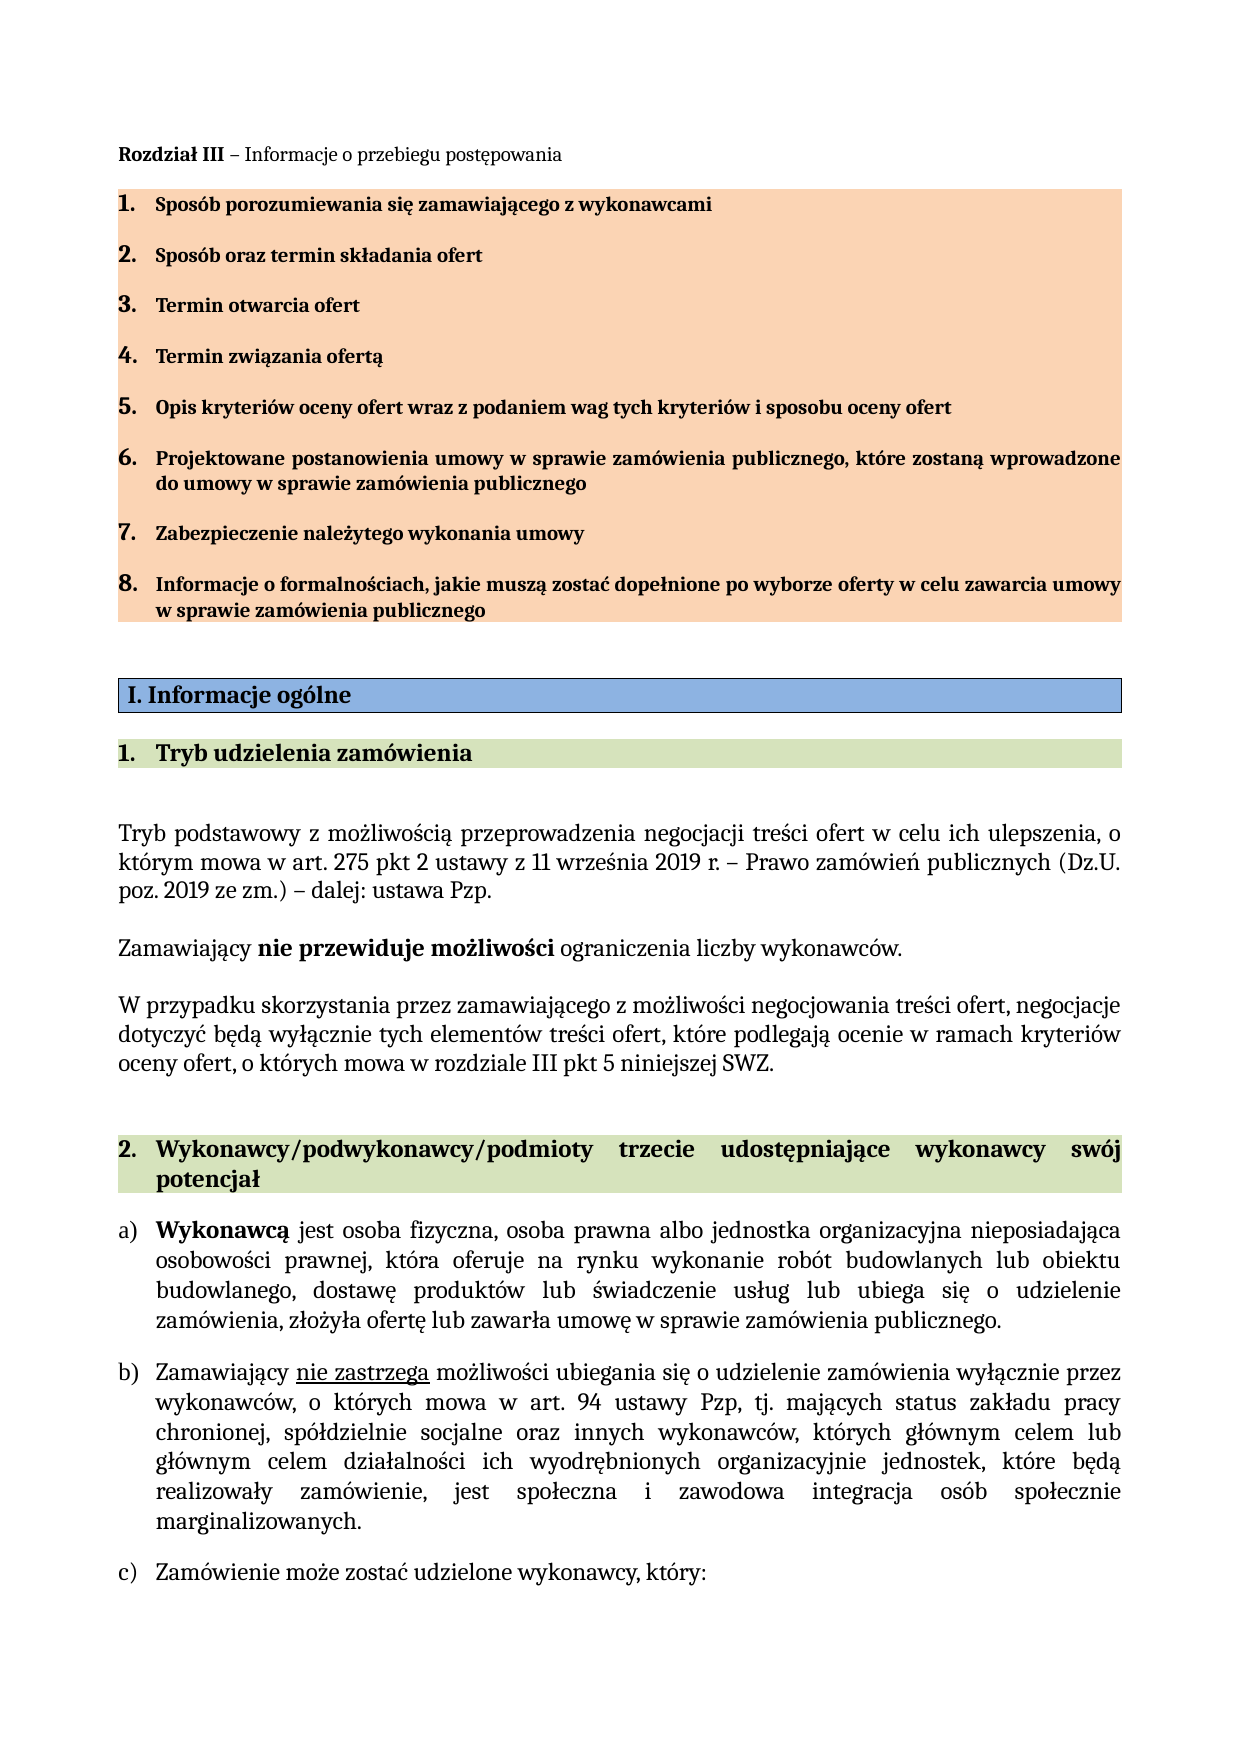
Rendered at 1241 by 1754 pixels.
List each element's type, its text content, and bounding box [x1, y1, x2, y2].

text Rozdział III – Informacje o przebiegu postępowania [118, 118, 1122, 167]
list Sposób porozumiewania się zamawiającego z wykonawcami [118, 189, 1122, 217]
list Zamówienie może zostać udzielone wykonawcy, który: [118, 1558, 1122, 1587]
list Zamawiający nie zastrzega możliwości ubiegania się o udzielenie zamówienia wyłącznie przez wykonawców, o których mowa w art. 94 ustawy Pzp, tj. mających status zakładu pracy chronionej, spółdzielnie socjalne oraz innych wykonawców, których głównym celem lub głównym celem działalności ich wyodrębnionych organizacyjnie jednostek, które będą realizowały zamówienie, jest społeczna i zawodowa integracja osób społecznie marginalizowanych. [118, 1357, 1122, 1536]
list Informacje ogólne [119, 679, 1121, 712]
list Wykonawcą jest osoba fizyczna, osoba prawna albo jednostka organizacyjna nieposiadająca osobowości prawnej, która oferuje na rynku wykonanie robót budowlanych lub obiektu budowlanego, dostawę produktów lub świadczenie usług lub ubiega się o udzielenie zamówienia, złożyła ofertę lub zawarła umowę w sprawie zamówienia publicznego. [118, 1216, 1122, 1335]
list Tryb udzielenia zamówienia [118, 739, 1122, 768]
text W przypadku skorzystania przez zamawiającego z możliwości negocjowania treści ofert, negocjacje dotyczyć będą wyłącznie tych elementów treści ofert, które podlegają ocenie w ramach kryteriów oceny ofert, o których mowa w rozdziale III pkt 5 niniejszej SWZ. [118, 991, 1122, 1077]
list Zabezpieczenie należytego wykonania umowy [118, 518, 1122, 547]
list Projektowane postanowienia umowy w sprawie zamówienia publicznego, które zostaną wprowadzone do umowy w sprawie zamówienia publicznego [118, 442, 1122, 496]
list Sposób oraz termin składania ofert [118, 239, 1122, 268]
list Termin związania ofertą [118, 341, 1122, 370]
list Termin otwarcia ofert [118, 290, 1122, 319]
list Wykonawcy/podwykonawcy/podmioty trzecie udostępniające wykonawcy swój potencjał [118, 1135, 1122, 1193]
list Opis kryteriów oceny ofert wraz z podaniem wag tych kryteriów i sposobu oceny ofert [118, 392, 1122, 420]
text Tryb podstawowy z możliwością przeprowadzenia negocjacji treści ofert w celu ich ulepszenia, o którym mowa w art. 275 pkt 2 ustawy z 11 września 2019 r. – Prawo zamówień publicznych (Dz.U. poz. 2019 ze zm.) – dalej: ustawa Pzp. [118, 819, 1122, 905]
text Zamawiający nie przewiduje możliwości ograniczenia liczby wykonawców. [118, 934, 1122, 962]
list Informacje o formalnościach, jakie muszą zostać dopełnione po wyborze oferty w celu zawarcia umowy w sprawie zamówienia publicznego [118, 568, 1122, 622]
